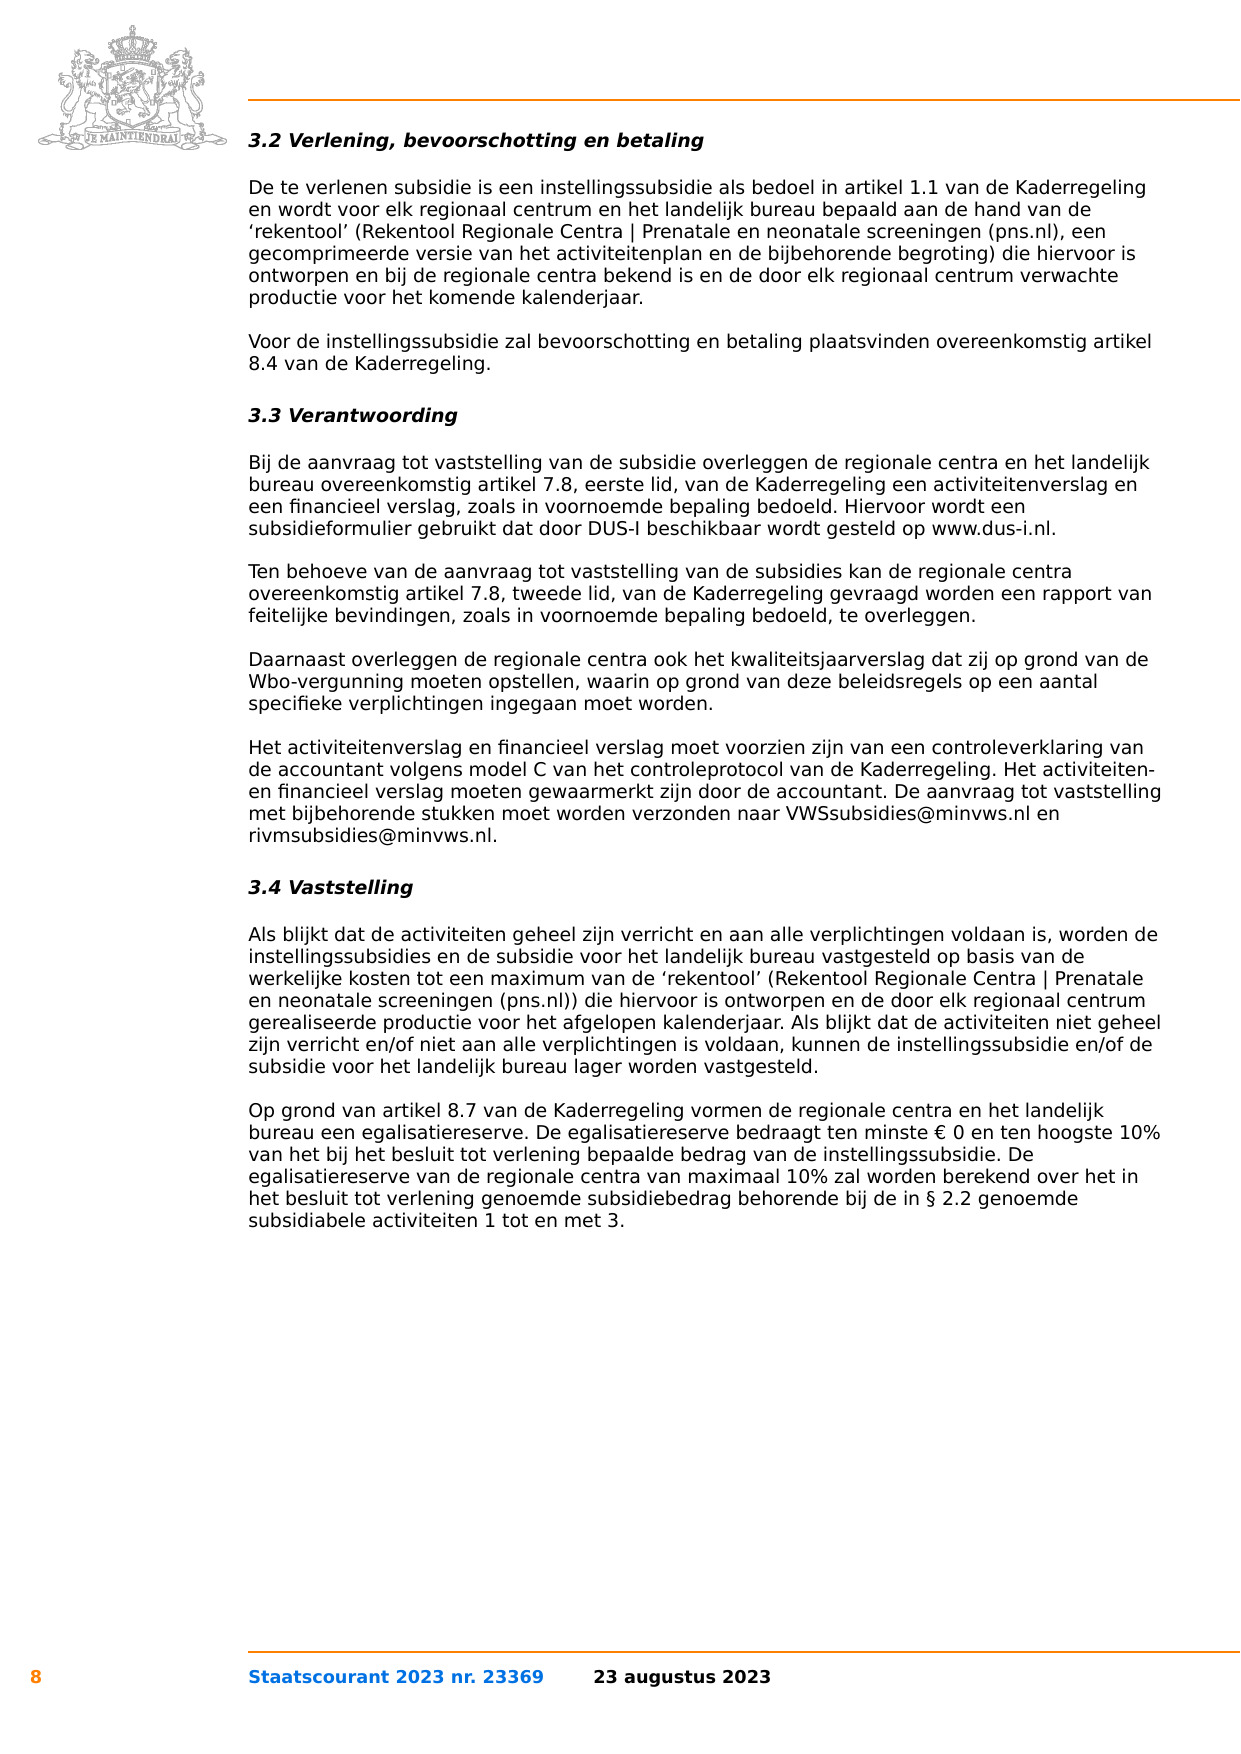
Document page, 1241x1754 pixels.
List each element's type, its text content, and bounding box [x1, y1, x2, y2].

text De te verlenen subsidie is een instellingssubsidie als bedoel in artikel 1.1 van de Kaderregeling en wordt voor elk regionaal centrum en het landelijk bureau bepaald aan de hand van de ‘rekentool’ (Rekentool Regionale Centra | Prenatale en neonatale screeningen (pns.nl), een gecomprimeerde versie van het activiteitenplan en de bijbehorende begroting) die hiervoor is ontworpen en bij de regionale centra bekend is en de door elk regionaal centrum verwachte productie voor het komende kalenderjaar. [248, 177, 1163, 309]
text Voor de instellingssubsidie zal bevoorschotting en betaling plaatsvinden overeenkomstig artikel 8.4 van de Kaderregeling. [248, 331, 1163, 374]
text Als blijkt dat de activiteiten geheel zijn verricht en aan alle verplichtingen voldaan is, worden de instellingssubsidies en de subsidie voor het landelijk bureau vastgesteld op basis van de werkelijke kosten tot een maximum van de ‘rekentool’ (Rekentool Regionale Centra | Prenatale en neonatale screeningen (pns.nl)) die hiervoor is ontworpen en de door elk regionaal centrum gerealiseerde productie voor het afgelopen kalenderjaar. Als blijkt dat de activiteiten niet geheel zijn verricht en/of niet aan alle verplichtingen is voldaan, kunnen de instellingssubsidie en/of de subsidie voor het landelijk bureau lager worden vastgesteld. [248, 924, 1163, 1078]
text Bij de aanvraag tot vaststelling van de subsidie overleggen de regionale centra en het landelijk bureau overeenkomstig artikel 7.8, eerste lid, van de Kaderregeling een activiteitenverslag en een financieel verslag, zoals in voornoemde bepaling bedoeld. Hiervoor wordt een subsidieformulier gebruikt dat door DUS-I beschikbaar wordt gesteld op www.dus-i.nl. [248, 452, 1163, 539]
picture [38, 25, 227, 150]
subtitle 3.2 Verlening, bevoorschotting en betaling [248, 130, 1163, 152]
subtitle 3.4 Vaststelling [248, 877, 1163, 899]
subtitle 3.3 Verantwoording [248, 404, 1163, 427]
text Het activiteitenverslag en financieel verslag moet voorzien zijn van een controleverklaring van de accountant volgens model C van het controleprotocol van de Kaderregeling. Het activiteiten- en financieel verslag moeten gewaarmerkt zijn door de accountant. De aanvraag tot vaststelling met bijbehorende stukken moet worden verzonden naar VWSsubsidies@minvws.nl en rivmsubsidies@minvws.nl. [248, 737, 1163, 847]
text Daarnaast overleggen de regionale centra ook het kwaliteitsjaarverslag dat zij op grond van de Wbo-vergunning moeten opstellen, waarin op grond van deze beleidsregels op een aantal specifieke verplichtingen ingegaan moet worden. [248, 649, 1163, 715]
text Op grond van artikel 8.7 van de Kaderregeling vormen de regionale centra en het landelijk bureau een egalisatiereserve. De egalisatiereserve bedraagt ten minste € 0 en ten hoogste 10% van het bij het besluit tot verlening bepaalde bedrag van de instellingssubsidie. De egalisatiereserve van de regionale centra van maximaal 10% zal worden berekend over het in het besluit tot verlening genoemde subsidiebedrag behorende bij de in § 2.2 genoemde subsidiabele activiteiten 1 tot en met 3. [248, 1099, 1163, 1231]
text Ten behoeve van de aanvraag tot vaststelling van de subsidies kan de regionale centra overeenkomstig artikel 7.8, tweede lid, van de Kaderregeling gevraagd worden een rapport van feitelijke bevindingen, zoals in voornoemde bepaling bedoeld, te overleggen. [248, 561, 1163, 627]
